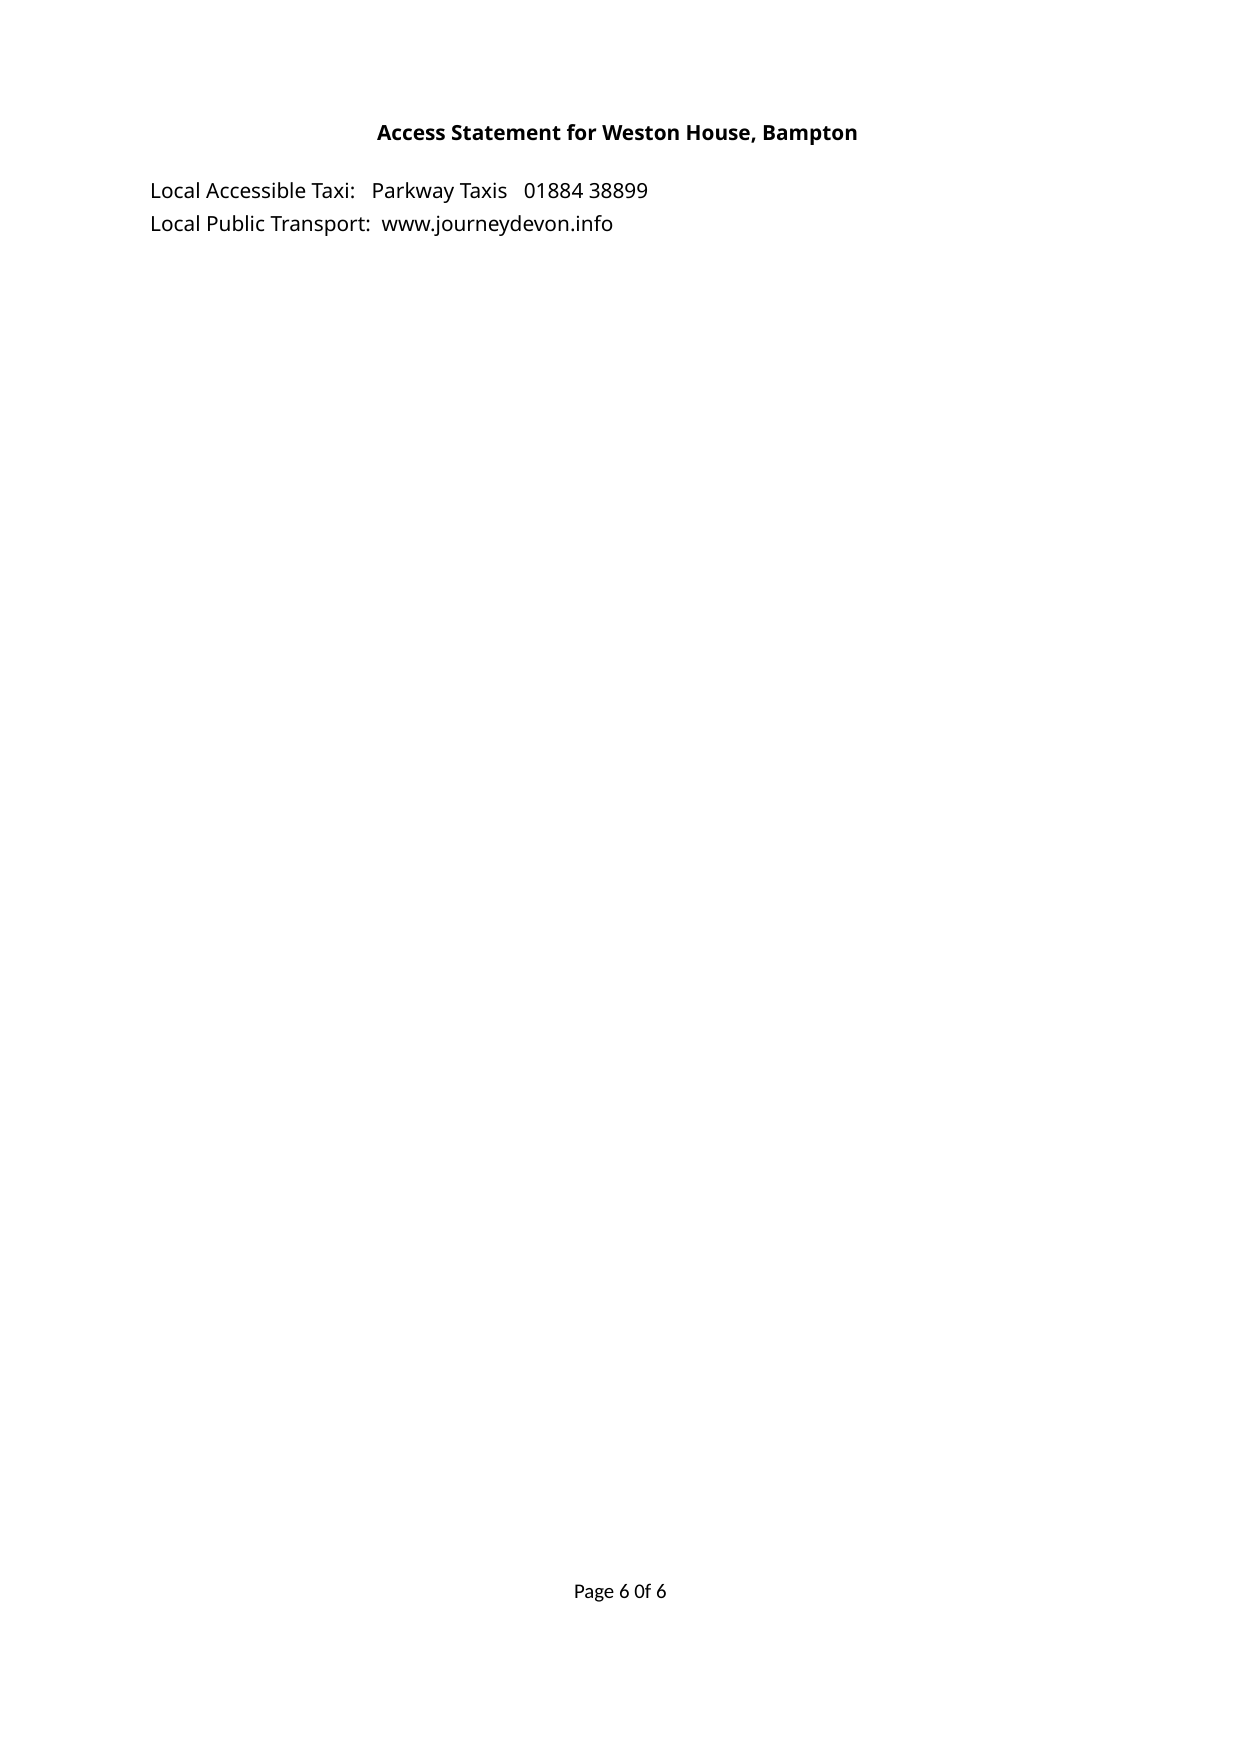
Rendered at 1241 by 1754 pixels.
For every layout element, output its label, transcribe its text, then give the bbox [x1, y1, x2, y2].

text Local Accessible Taxi: Parkway Taxis 01884 38899 [150, 176, 1090, 204]
text Local Public Transport: www.journeydevon.info [150, 209, 1090, 237]
